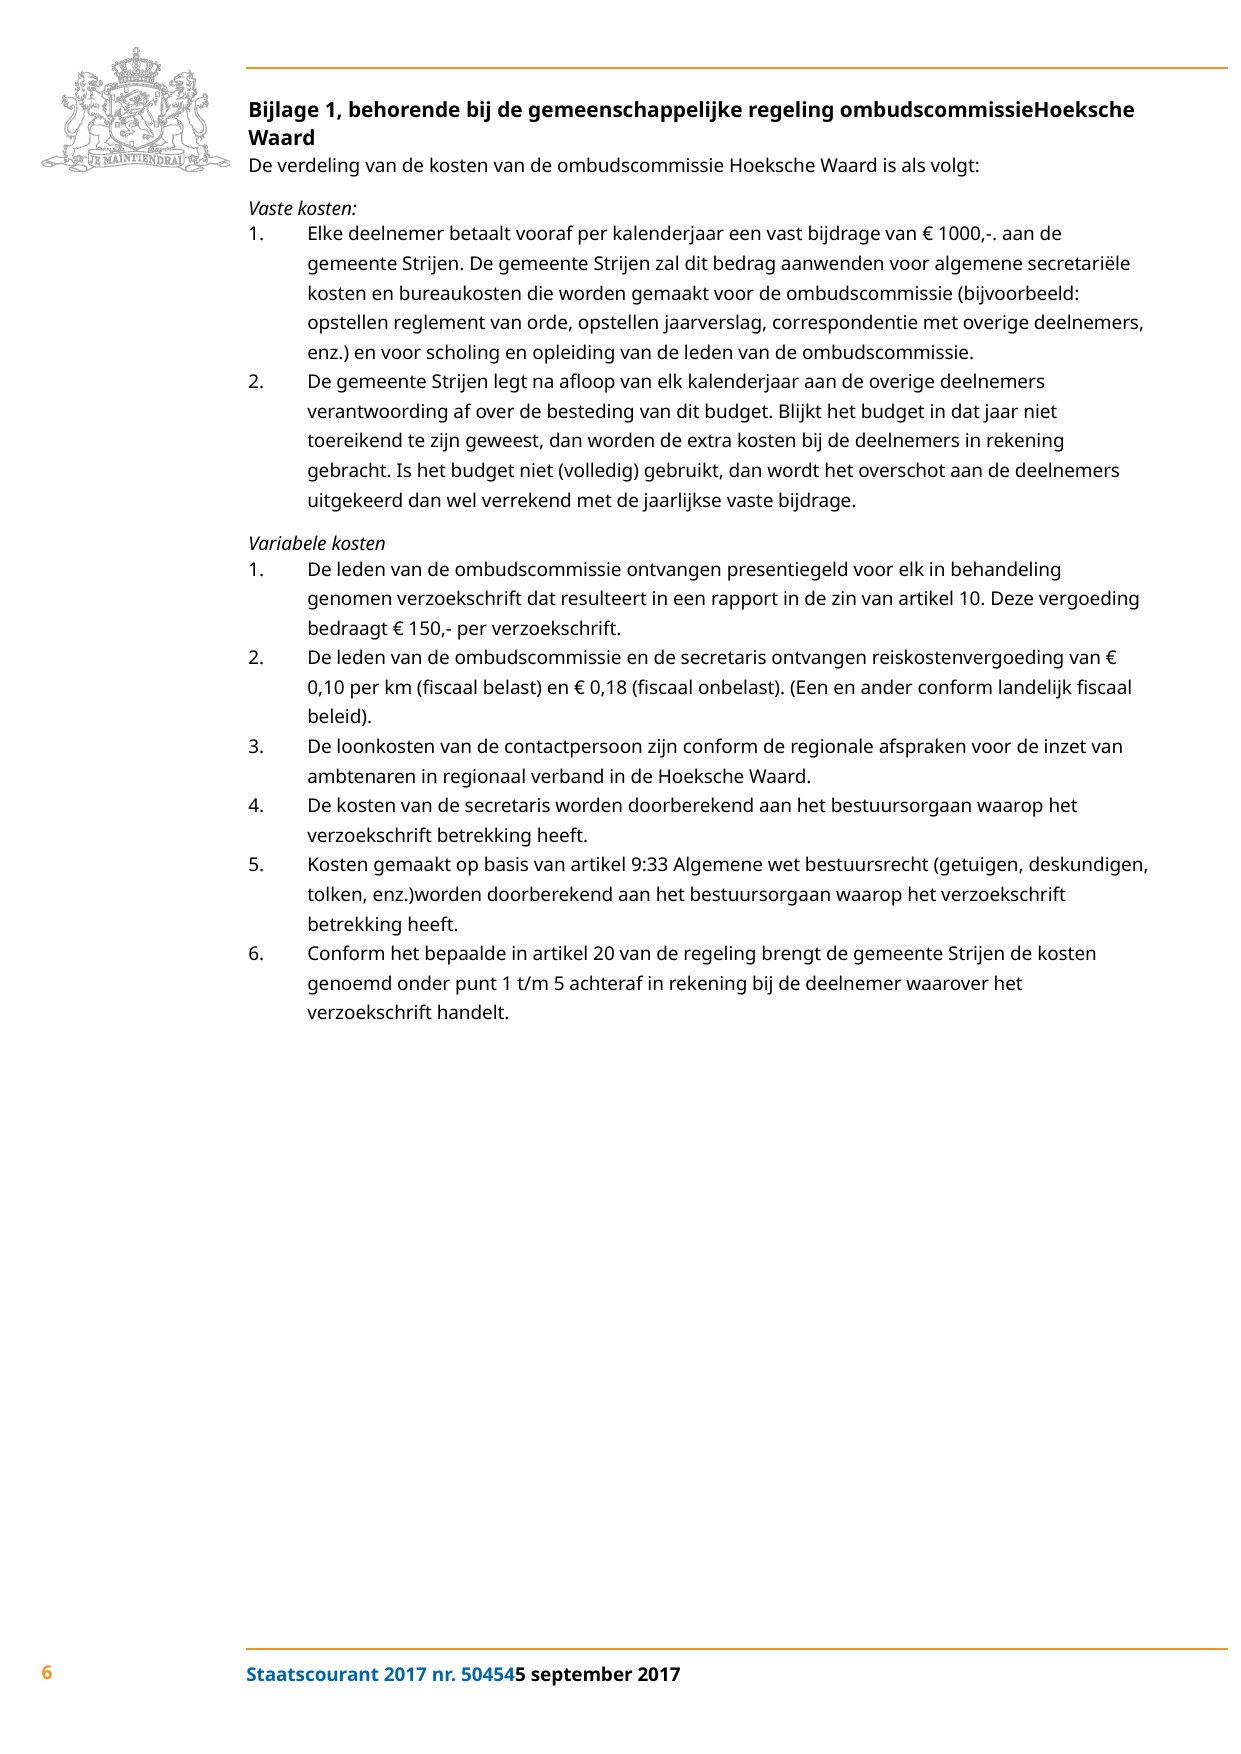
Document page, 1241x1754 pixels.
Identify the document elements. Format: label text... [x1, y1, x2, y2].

text Variabele kosten [248, 530, 1152, 556]
text Vaste kosten: [248, 195, 1152, 221]
list De kosten van de secretaris worden doorberekend aan het bestuursorgaan waarop het verzoekschrift betrekking heeft. [248, 792, 1152, 848]
list Conform het bepaalde in artikel 20 van de regeling brengt de gemeente Strijen de kosten genoemd onder punt 1 t/m 5 achteraf in rekening bij de deelnemer waarover het verzoekschrift handelt. [248, 940, 1152, 1025]
list De leden van de ombudscommissie en de secretaris ontvangen reiskostenvergoeding van € 0,10 per km (fiscaal belast) en € 0,18 (fiscaal onbelast). (Een en ander conform landelijk fiscaal beleid). [248, 644, 1152, 729]
picture [41, 47, 231, 172]
list De leden van de ombudscommissie ontvangen presentiegeld voor elk in behandeling genomen verzoekschrift dat resulteert in een rapport in de zin van artikel 10. Deze vergoeding bedraagt € 150,- per verzoekschrift. [248, 556, 1152, 641]
list De loonkosten van de contactpersoon zijn conform de regionale afspraken voor de inzet van ambtenaren in regionaal verband in de Hoeksche Waard. [248, 733, 1152, 788]
list Elke deelnemer betaalt vooraf per kalenderjaar een vast bijdrage van € 1000,-. aan de gemeente Strijen. De gemeente Strijen zal dit bedrag aanwenden voor algemene secretariële kosten en bureaukosten die worden gemaakt voor de ombudscommissie (bijvoorbeeld: opstellen reglement van orde, opstellen jaarverslag, correspondentie met overige deelnemers, enz.) en voor scholing en opleiding van de leden van de ombudscommissie. [248, 221, 1152, 365]
text Bijlage 1, behorende bij de gemeenschappelijke regeling ombudscommissieHoeksche Waard [248, 95, 1152, 152]
list De gemeente Strijen legt na afloop van elk kalenderjaar aan de overige deelnemers verantwoording af over de besteding van dit budget. Blijkt het budget in dat jaar niet toereikend te zijn geweest, dan worden de extra kosten bij de deelnemers in rekening gebracht. Is het budget niet (volledig) gebruikt, dan wordt het overschot aan de deelnemers uitgekeerd dan wel verrekend met de jaarlijkse vaste bijdrage. [248, 368, 1152, 513]
list Kosten gemaakt op basis van artikel 9:33 Algemene wet bestuursrecht (getuigen, deskundigen, tolken, enz.)worden doorberekend aan het bestuursorgaan waarop het verzoekschrift betrekking heeft. [248, 852, 1152, 936]
text De verdeling van de kosten van de ombudscommissie Hoeksche Waard is als volgt: [248, 152, 1152, 177]
